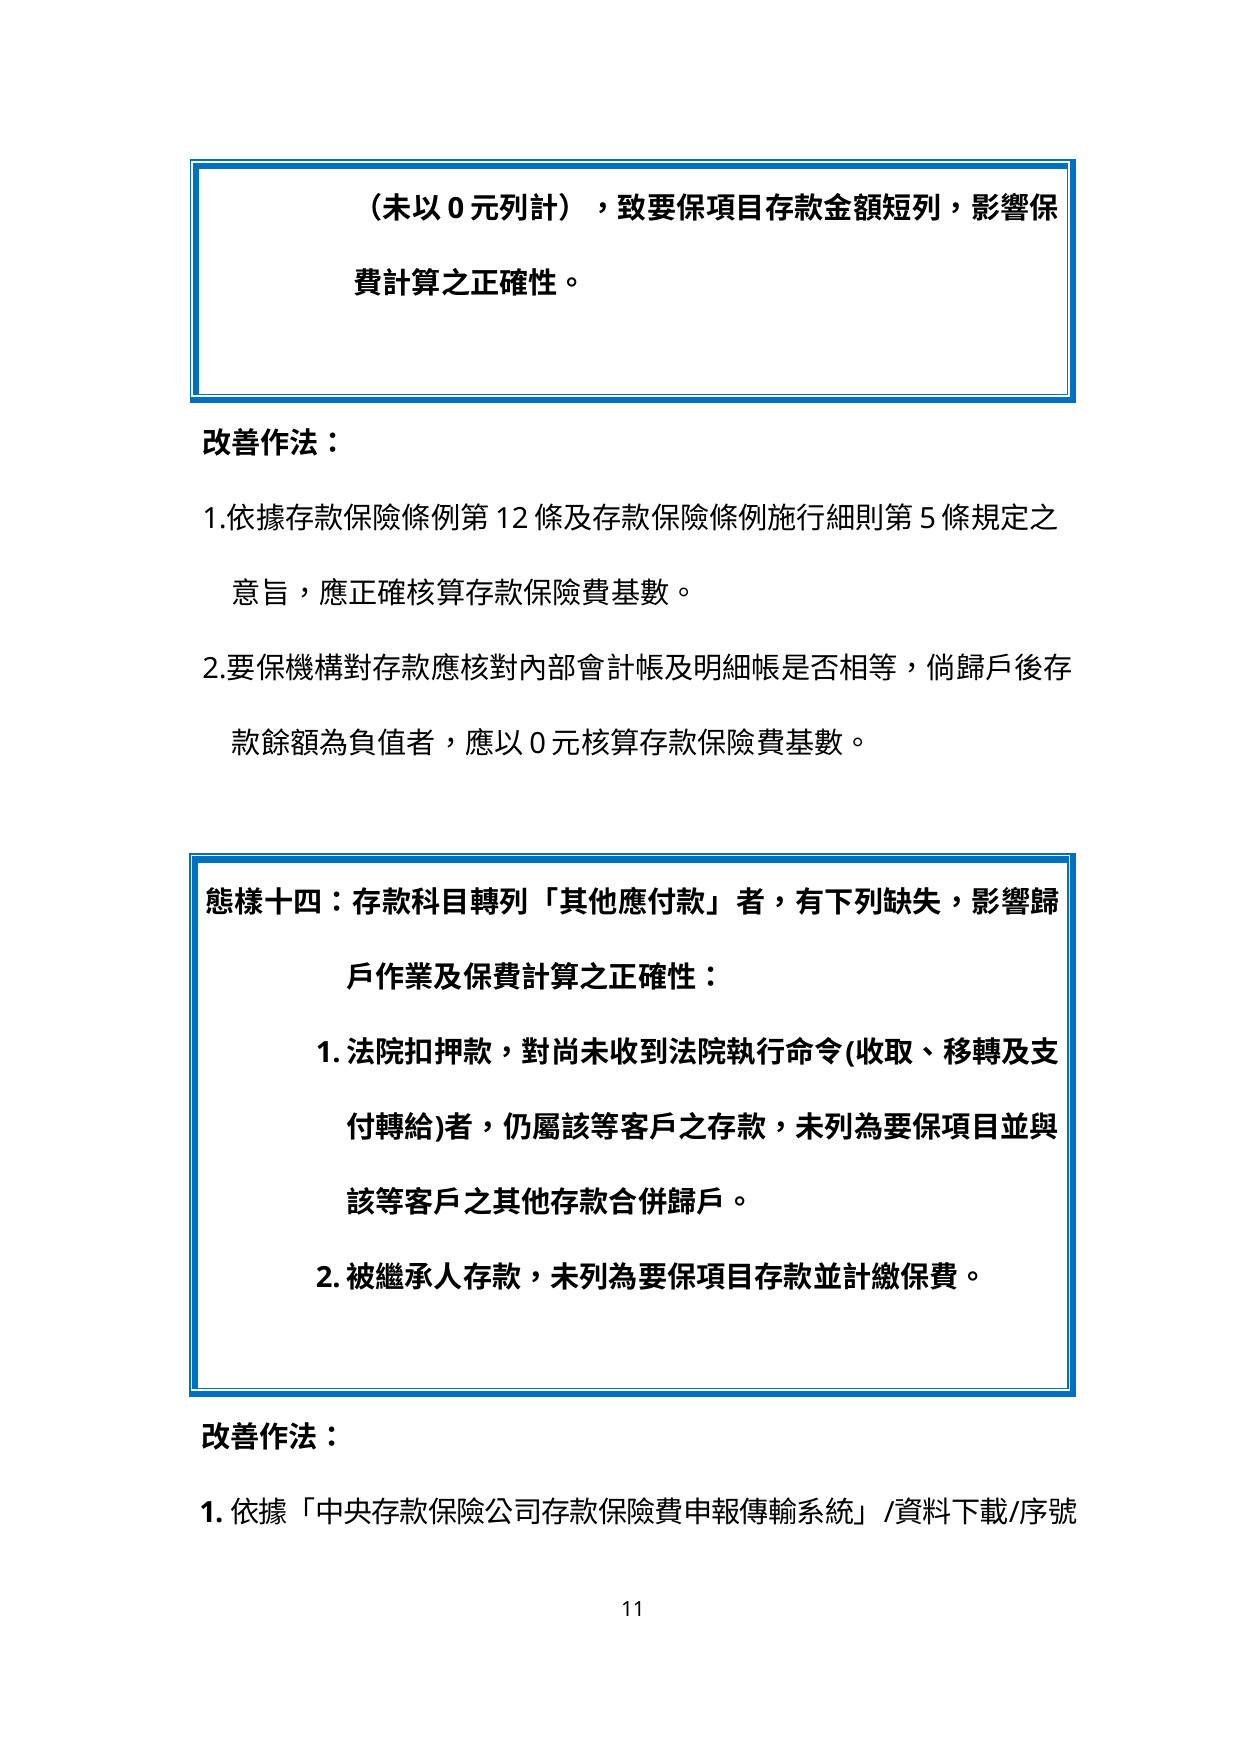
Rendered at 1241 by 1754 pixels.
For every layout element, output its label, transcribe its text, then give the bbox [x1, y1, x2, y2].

text 2.要保機構對存款應核對內部會計帳及明細帳是否相等，倘歸戶後存款餘額為負值者，應以0元核算存款保險費基數。 [202, 628, 1078, 778]
list 依據「中央存款保險公司存款保險費申報傳輸系統」/資料下載/序號 [199, 1472, 1078, 1547]
table_header （未以0元列計），致要保項目存款金額短列，影響保費計算之正確性。 [199, 169, 1067, 394]
text 1.依據存款保險條例第12條及存款保險條例施行細則第5條規定之意旨，應正確核算存款保險費基數。 [202, 478, 1078, 628]
text 改善作法： [201, 1397, 1078, 1472]
table_header 態樣十四：存款科目轉列「其他應付款」者，有下列缺失，影響歸戶作業及保費計算之正確性： 法院扣押款，對尚未收到法院執行命令(收取、移轉及支付轉給)者，仍屬該等客戶之存款，未列為要保項目並與該等客戶之其他存款合併歸戶。 被繼承人存款，未列為要保項目存款並計繳保費。 [198, 863, 1067, 1387]
text 改善作法： [202, 403, 1078, 478]
